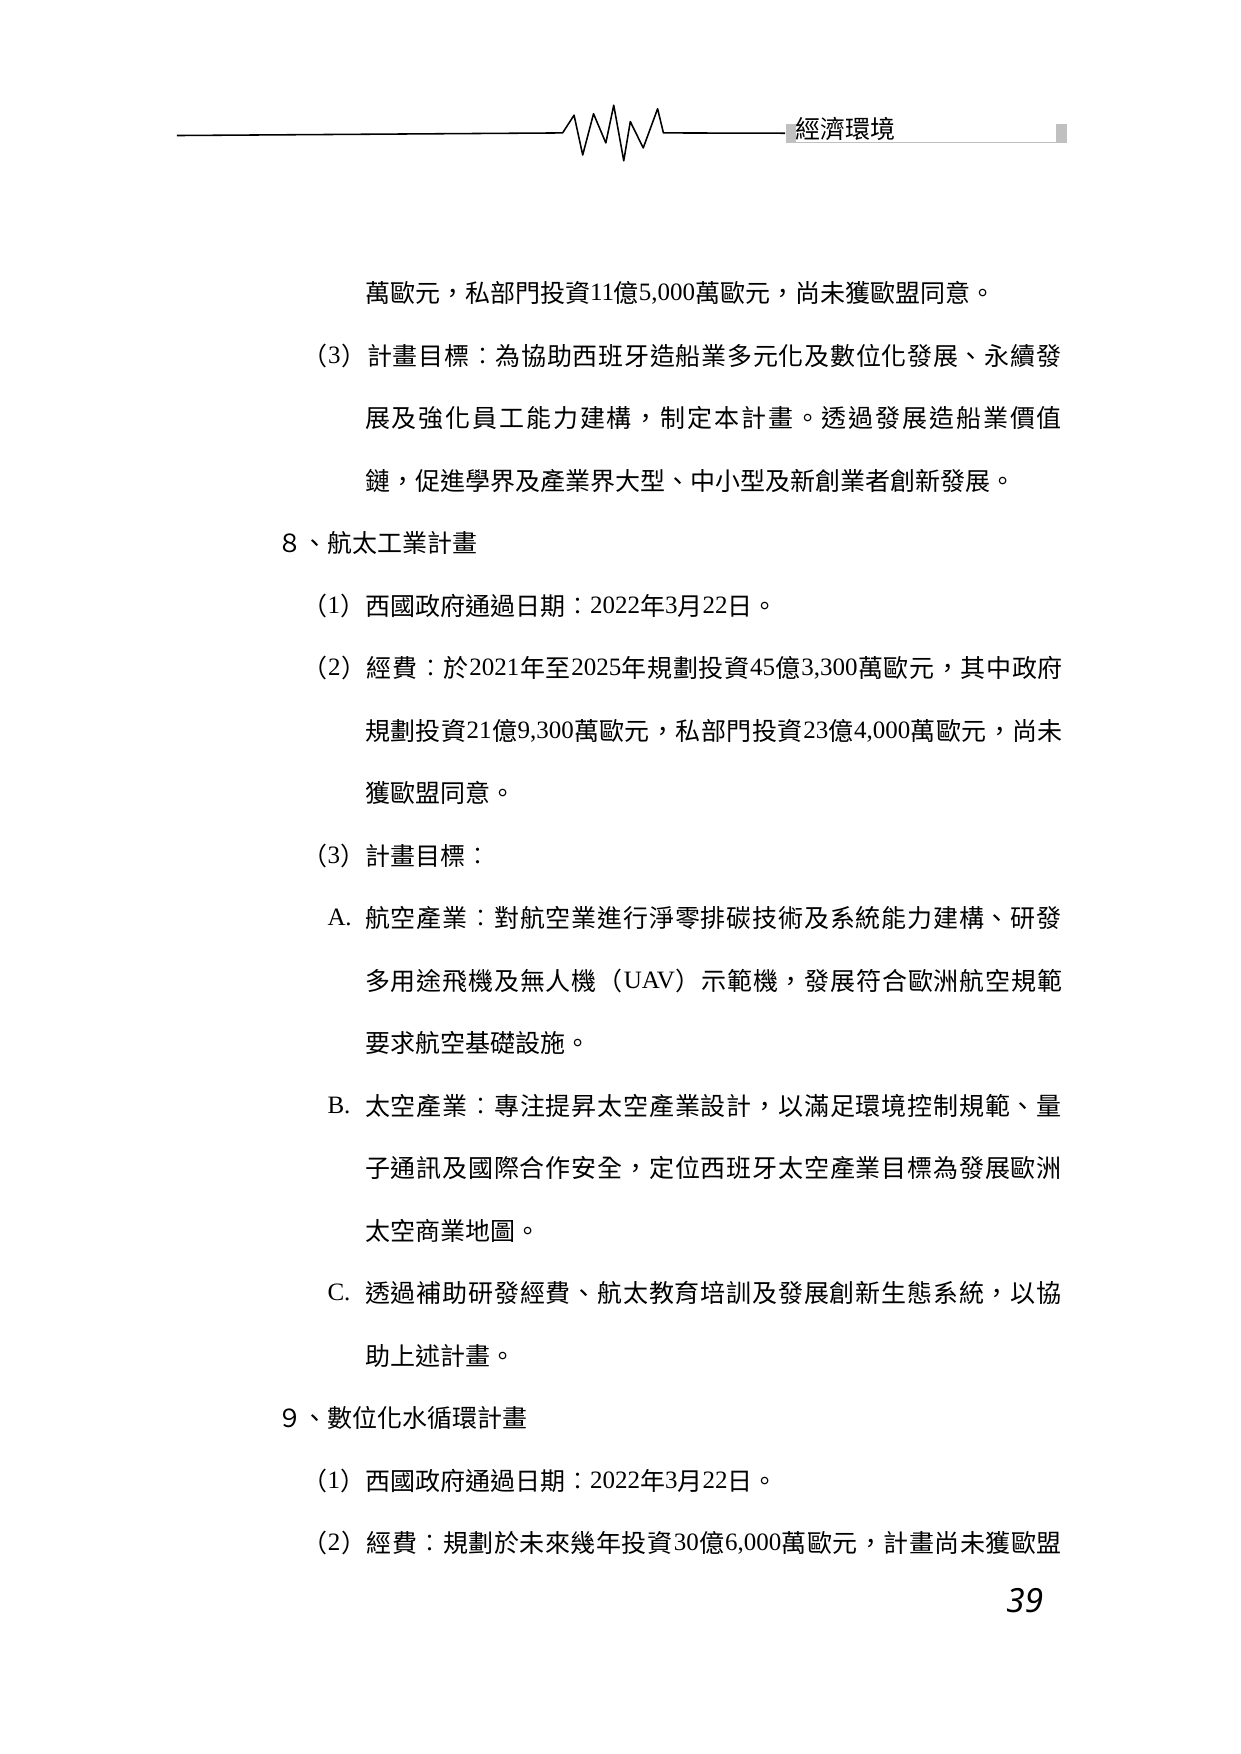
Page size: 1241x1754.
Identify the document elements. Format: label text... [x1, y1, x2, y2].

text （1）西國政府通過日期︰2022年3月22日。 [302, 563, 1063, 625]
text （2）經費︰規劃於未來幾年投資30億6,000萬歐元，計畫尚未獲歐盟 [302, 1500, 1063, 1563]
text A. 航空產業︰對航空業進行淨零排碳技術及系統能力建構、研發多用途飛機及無人機（UAV）示範機，發展符合歐洲航空規範要求航空基礎設施。 [327, 875, 1063, 1063]
text C. 透過補助研發經費、航太教育培訓及發展創新生態系統，以協助上述計畫。 [327, 1250, 1063, 1375]
text ８、航太工業計畫 [277, 500, 1063, 563]
text （3）計畫目標︰為協助西班牙造船業多元化及數位化發展、永續發展及強化員工能力建構，制定本計畫。透過發展造船業價值鏈，促進學界及產業界大型、中小型及新創業者創新發展。 [302, 313, 1063, 500]
text 萬歐元，私部門投資11億5,000萬歐元，尚未獲歐盟同意。 [302, 250, 1063, 313]
text B. 太空產業︰專注提昇太空產業設計，以滿足環境控制規範、量子通訊及國際合作安全，定位西班牙太空產業目標為發展歐洲太空商業地圖。 [327, 1063, 1063, 1250]
text （2）經費︰於2021年至2025年規劃投資45億3,300萬歐元，其中政府規劃投資21億9,300萬歐元，私部門投資23億4,000萬歐元，尚未獲歐盟同意。 [302, 625, 1063, 813]
text （3）計畫目標︰ [302, 813, 1063, 875]
text ９、數位化水循環計畫 [277, 1375, 1063, 1438]
text （1）西國政府通過日期︰2022年3月22日。 [302, 1438, 1063, 1500]
